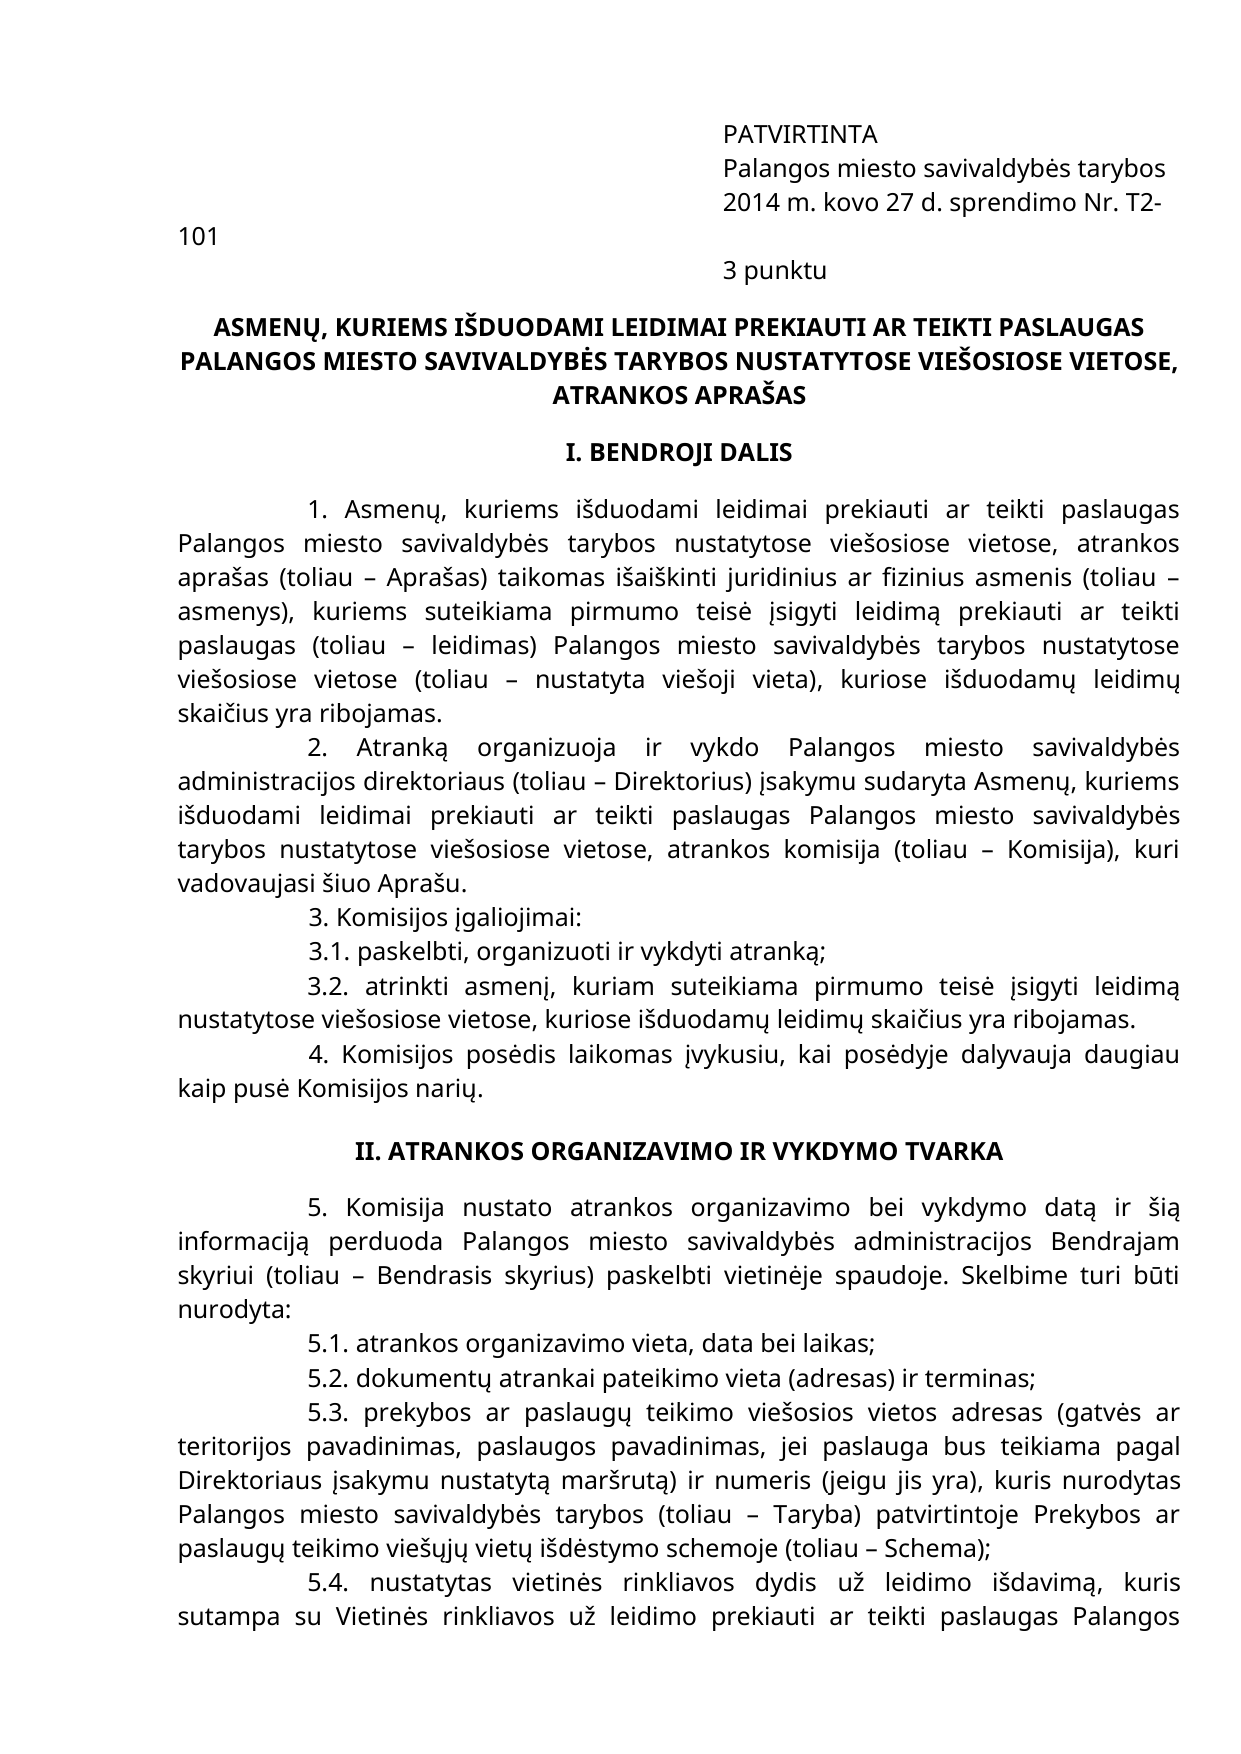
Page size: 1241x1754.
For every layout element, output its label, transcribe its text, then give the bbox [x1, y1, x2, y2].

text 4. Komisijos posėdis laikomas įvykusiu, kai posėdyje dalyvauja daugiau kaip pusė Komisijos narių. [177, 1036, 1181, 1104]
text 3.2. atrinkti asmenį, kuriam suteikiama pirmumo teisė įsigyti leidimą nustatytose viešosiose vietose, kuriose išduodamų leidimų skaičius yra ribojamas. [177, 968, 1181, 1036]
text 1. Asmenų, kuriems išduodami leidimai prekiauti ar teikti paslaugas Palangos miesto savivaldybės tarybos nustatytose viešosiose vietose, atrankos aprašas (toliau – Aprašas) taikomas išaiškinti juridinius ar fizinius asmenis (toliau – asmenys), kuriems suteikiama pirmumo teisė įsigyti leidimą prekiauti ar teikti paslaugas (toliau – leidimas) Palangos miesto savivaldybės tarybos nustatytose viešosiose vietose (toliau – nustatyta viešoji vieta), kuriose išduodamų leidimų skaičius yra ribojamas. [177, 491, 1181, 730]
text II. ATRANKOS ORGANIZAVIMO IR VYKDYMO TVARKA [177, 1133, 1181, 1167]
text 5.1. atrankos organizavimo vieta, data bei laikas; [177, 1326, 1181, 1360]
text 5.4. nustatytas vietinės rinkliavos dydis už leidimo išdavimą, kuris sutampa su Vietinės rinkliavos už leidimo prekiauti ar teikti paslaugas Palangos [177, 1564, 1181, 1633]
text 3.1. paskelbti, organizuoti ir vykdyti atranką; [177, 934, 1181, 968]
text 2014 m. kovo 27 d. sprendimo Nr. T2-101 [177, 185, 1181, 253]
text 2. Atranką organizuoja ir vykdo Palangos miesto savivaldybės administracijos direktoriaus (toliau – Direktorius) įsakymu sudaryta Asmenų, kuriems išduodami leidimai prekiauti ar teikti paslaugas Palangos miesto savivaldybės tarybos nustatytose viešosiose vietose, atrankos komisija (toliau – Komisija), kuri vadovaujasi šiuo Aprašu. [177, 730, 1181, 900]
text ASMENŲ, KURIEMS IŠDUODAMI LEIDIMAI PREKIAUTI AR TEIKTI PASLAUGAS PALANGOS MIESTO SAVIVALDYBĖS TARYBOS NUSTATYTOSE VIEŠOSIOSE VIETOSE, ATRANKOS APRAŠAS [177, 309, 1181, 412]
text 3. Komisijos įgaliojimai: [177, 900, 1181, 934]
text I. BENDROJI DALIS [177, 434, 1181, 468]
text 5. Komisija nustato atrankos organizavimo bei vykdymo datą ir šią informaciją perduoda Palangos miesto savivaldybės administracijos Bendrajam skyriui (toliau – Bendrasis skyrius) paskelbti vietinėje spaudoje. Skelbime turi būti nurodyta: [177, 1190, 1181, 1326]
text 5.2. dokumentų atrankai pateikimo vieta (adresas) ir terminas; [177, 1360, 1181, 1394]
text Palangos miesto savivaldybės tarybos [177, 151, 1181, 185]
text PATVIRTINTA [177, 117, 1181, 151]
text 3 punktu [177, 253, 1181, 287]
text 5.3. prekybos ar paslaugų teikimo viešosios vietos adresas (gatvės ar teritorijos pavadinimas, paslaugos pavadinimas, jei paslauga bus teikiama pagal Direktoriaus įsakymu nustatytą maršrutą) ir numeris (jeigu jis yra), kuris nurodytas Palangos miesto savivaldybės tarybos (toliau – Taryba) patvirtintoje Prekybos ar paslaugų teikimo viešųjų vietų išdėstymo schemoje (toliau – Schema); [177, 1394, 1181, 1564]
